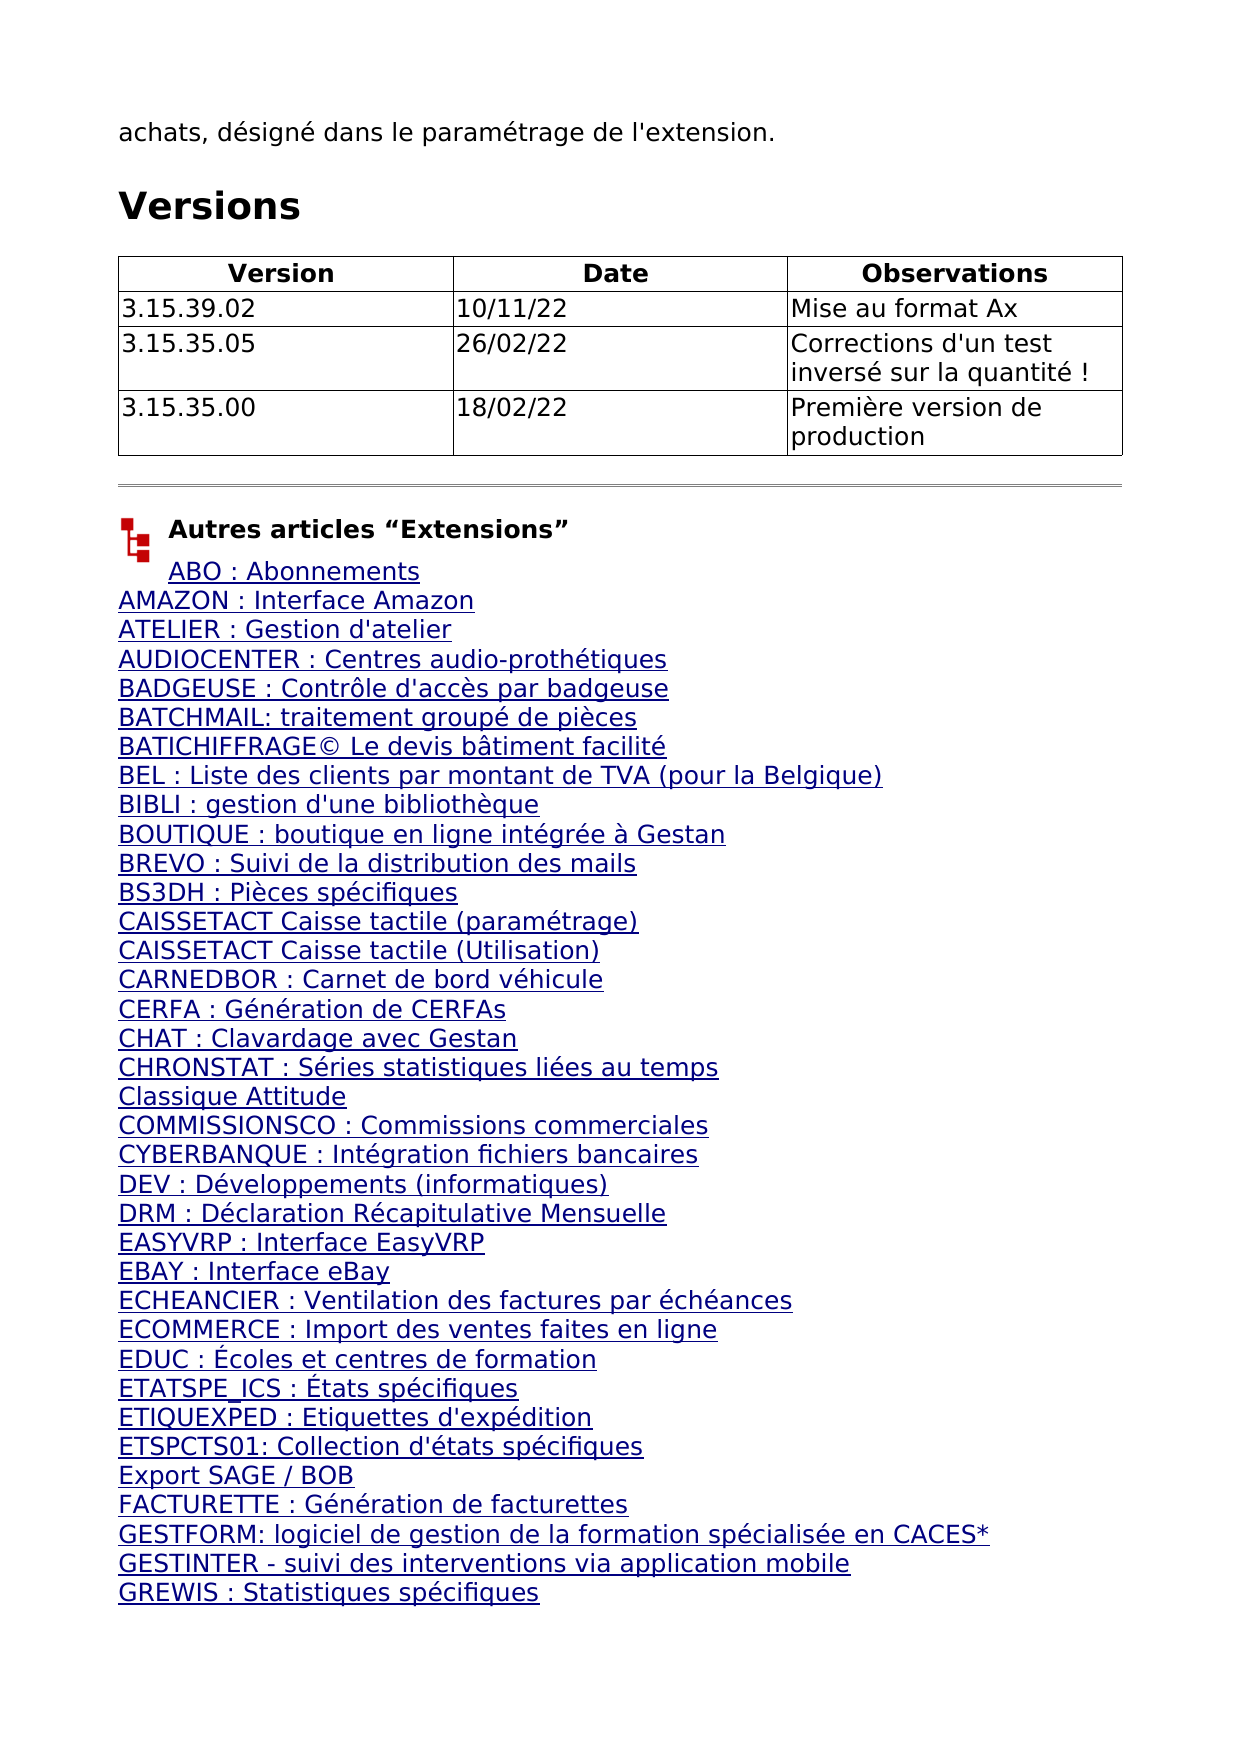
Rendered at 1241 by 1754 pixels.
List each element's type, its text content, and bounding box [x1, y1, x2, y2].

table_header Observations [788, 257, 1122, 291]
table_cell 10/11/22 [454, 292, 787, 326]
text Autres articles “Extensions” [169, 516, 1122, 545]
table_cell Mise au format Ax [788, 292, 1122, 326]
picture [118, 515, 169, 566]
table_cell 3.15.39.02 [119, 292, 453, 326]
text achats, désigné dans le paramétrage de l'extension. [118, 118, 1122, 147]
subtitle Versions [118, 185, 1122, 228]
table_cell Corrections d'un test inversé sur la quantité ! [788, 327, 1122, 390]
table_cell 18/02/22 [454, 391, 787, 454]
text ABO : Abonnements AMAZON : Interface Amazon ATELIER : Gestion d'atelier AUDIOCENTER : Centres audio-prothétiques BADGEUSE : Contrôle d'accès par badgeuse BATCHMAIL: traitement groupé de pièces BATICHIFFRAGE© Le devis bâtiment facilité BEL : Liste des clients par montant de TVA (pour la Belgique) BIBLI : gestion d'une bibliothèque BOUTIQUE : boutique en ligne intégrée à Gestan BREVO : Suivi de la distribution des mails BS3DH : Pièces spécifiques CAISSETACT Caisse tactile (paramétrage) CAISSETACT Caisse tactile (Utilisation) CARNEDBOR : Carnet de bord véhicule CERFA : Génération de CERFAs CHAT : Clavardage avec Gestan CHRONSTAT : Séries statistiques liées au temps Classique Attitude COMMISSIONSCO : Commissions commerciales CYBERBANQUE : Intégration fichiers bancaires DEV : Développements (informatiques) DRM : Déclaration Récapitulative Mensuelle EASYVRP : Interface EasyVRP EBAY : Interface eBay ECHEANCIER : Ventilation des factures par échéances ECOMMERCE : Import des ventes faites en ligne EDUC : Écoles et centres de formation ETATSPE_ICS : États spécifiques ETIQUEXPED : Etiquettes d'expédition ETSPCTS01: Collection d'états spécifiques Export SAGE / BOB FACTURETTE : Génération de facturettes GESTFORM: logiciel de gestion de la formation spécialisée en CACES* GESTINTER - suivi des interventions via application mobile GREWIS : Statistiques spécifiques [118, 557, 1122, 1607]
table_cell 3.15.35.00 [119, 391, 453, 454]
table_cell Première version de production [788, 391, 1122, 454]
table_header Version [119, 257, 453, 291]
table_cell 3.15.35.05 [119, 327, 453, 390]
table_cell 26/02/22 [454, 327, 787, 390]
table_header Date [454, 257, 787, 291]
